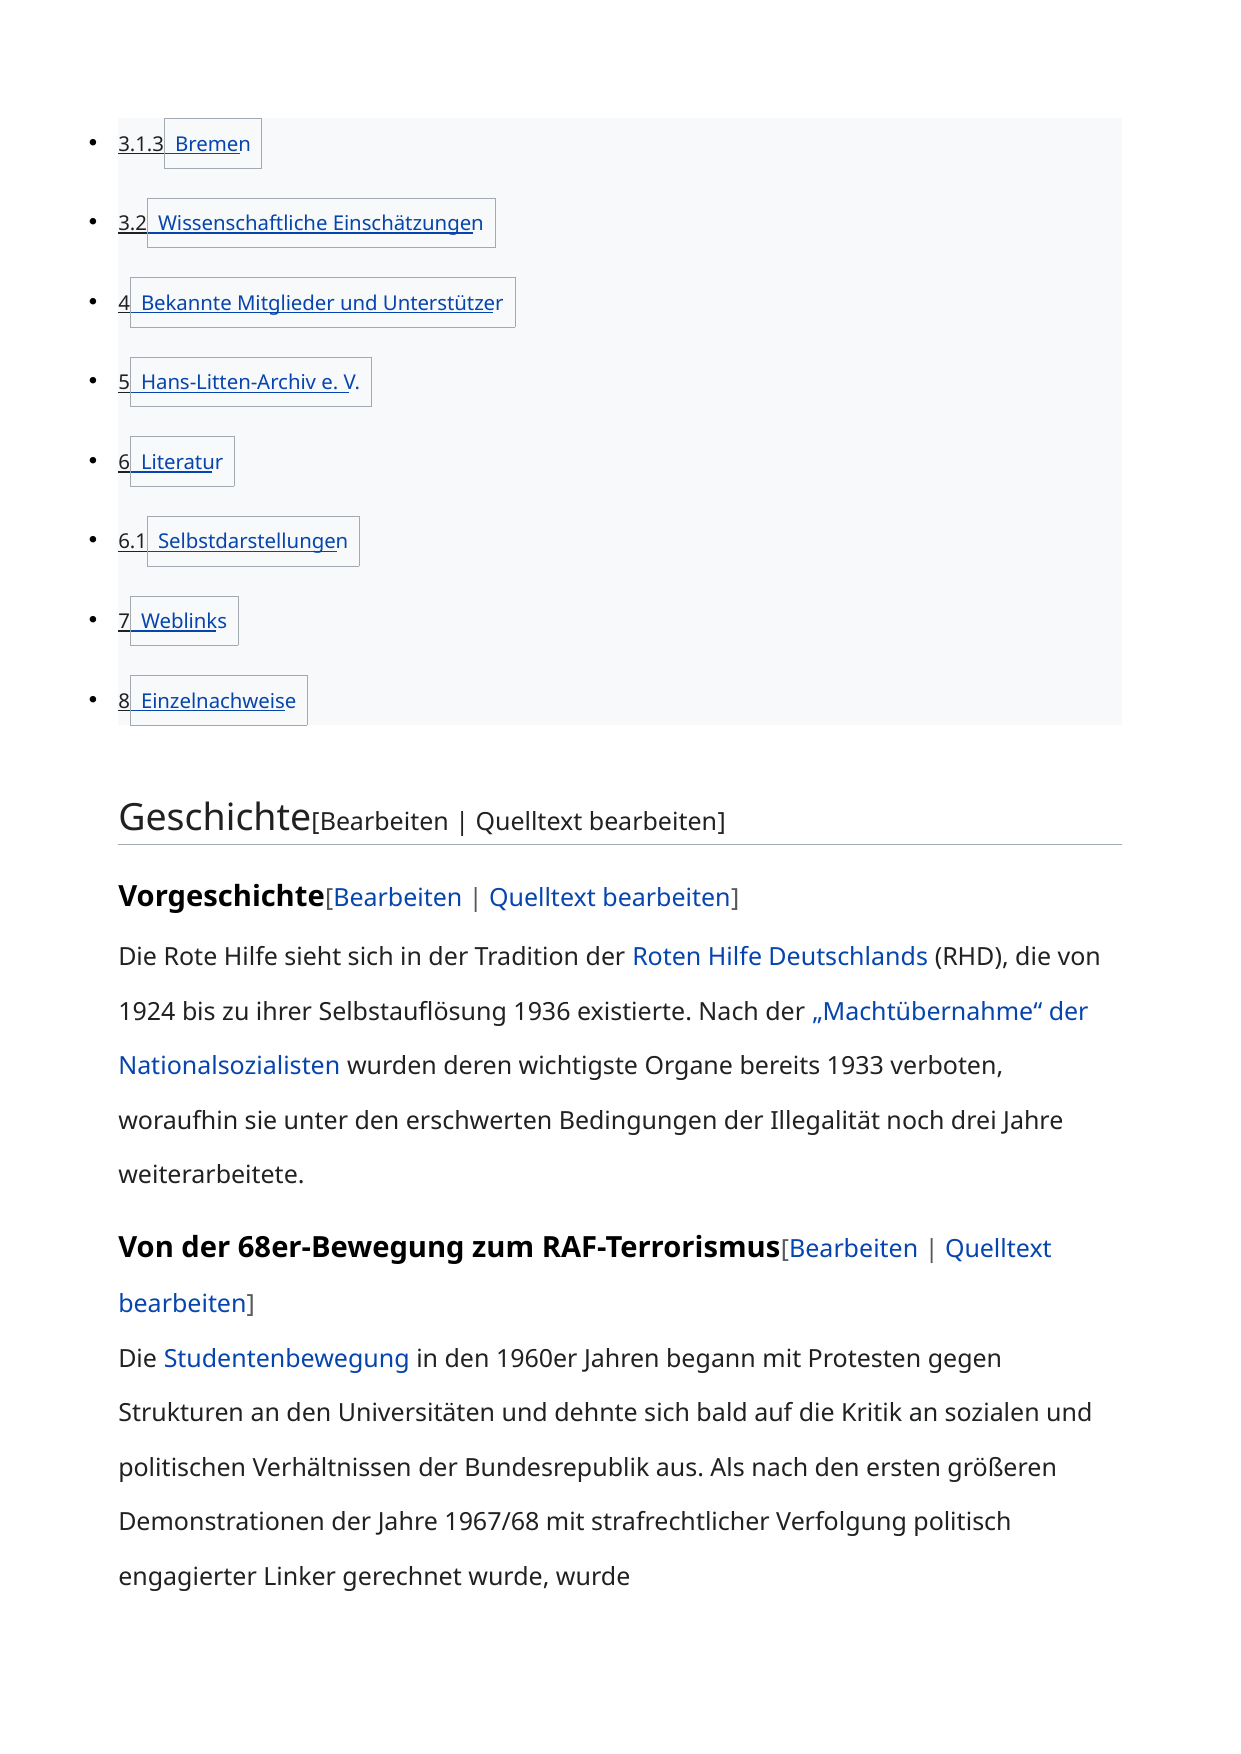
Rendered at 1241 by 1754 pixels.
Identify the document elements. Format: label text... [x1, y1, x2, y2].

list [360, 516, 1122, 566]
list 3.2 [118, 198, 147, 232]
list 6 [118, 436, 130, 471]
list Bremen [165, 119, 261, 168]
list Weblinks [131, 597, 238, 645]
list Literatur [131, 437, 234, 486]
list Selbstdarstellungen [148, 517, 359, 566]
subtitle Geschichte[Bearbeiten | Quelltext bearbeiten] [118, 790, 1122, 844]
list [235, 436, 1122, 486]
list Einzelnachweise [131, 676, 307, 725]
list [496, 198, 1122, 247]
subtitle Von der 68er-Bewegung zum RAF-Terrorismus[Bearbeiten | Quelltext bearbeiten] [118, 1226, 1122, 1320]
list Hans-Litten-Archiv e. V. [131, 358, 371, 406]
list [308, 675, 1122, 725]
list Wissenschaftliche Einschätzungen [148, 199, 495, 247]
list [262, 118, 1122, 168]
list 3.1.3 [118, 118, 164, 153]
list Bekannte Mitglieder und Unterstützer [131, 278, 515, 327]
list 5 [118, 357, 130, 392]
list 8 [118, 675, 130, 710]
list [239, 596, 1122, 645]
text Die Studentenbewegung in den 1960er Jahren begann mit Protesten gegen Strukturen an den Universitäten und dehnte sich bald auf die Kritik an sozialen und politischen Verhältnissen der Bundesrepublik aus. Als nach den ersten größeren Demonstrationen der Jahre 1967/68 mit strafrechtlicher Verfolgung politisch engagierter Linker gerechnet wurde, wurde [118, 1341, 1122, 1593]
text Die Rote Hilfe sieht sich in der Tradition der Roten Hilfe Deutschlands (RHD), die von 1924 bis zu ihrer Selbstauflösung 1936 existierte. Nach der „Machtübernahme“ der Nationalsozialisten wurden deren wichtigste Organe bereits 1933 verboten, woraufhin sie unter den erschwerten Bedingungen der Illegalität noch drei Jahre weiterarbeitete. [118, 939, 1122, 1191]
list 6.1 [118, 516, 147, 551]
subtitle Vorgeschichte[Bearbeiten | Quelltext bearbeiten] [118, 876, 1122, 915]
list [118, 154, 164, 168]
list 4 [118, 277, 130, 312]
list 7 [118, 596, 130, 630]
list [372, 357, 1122, 407]
list [516, 277, 1122, 327]
